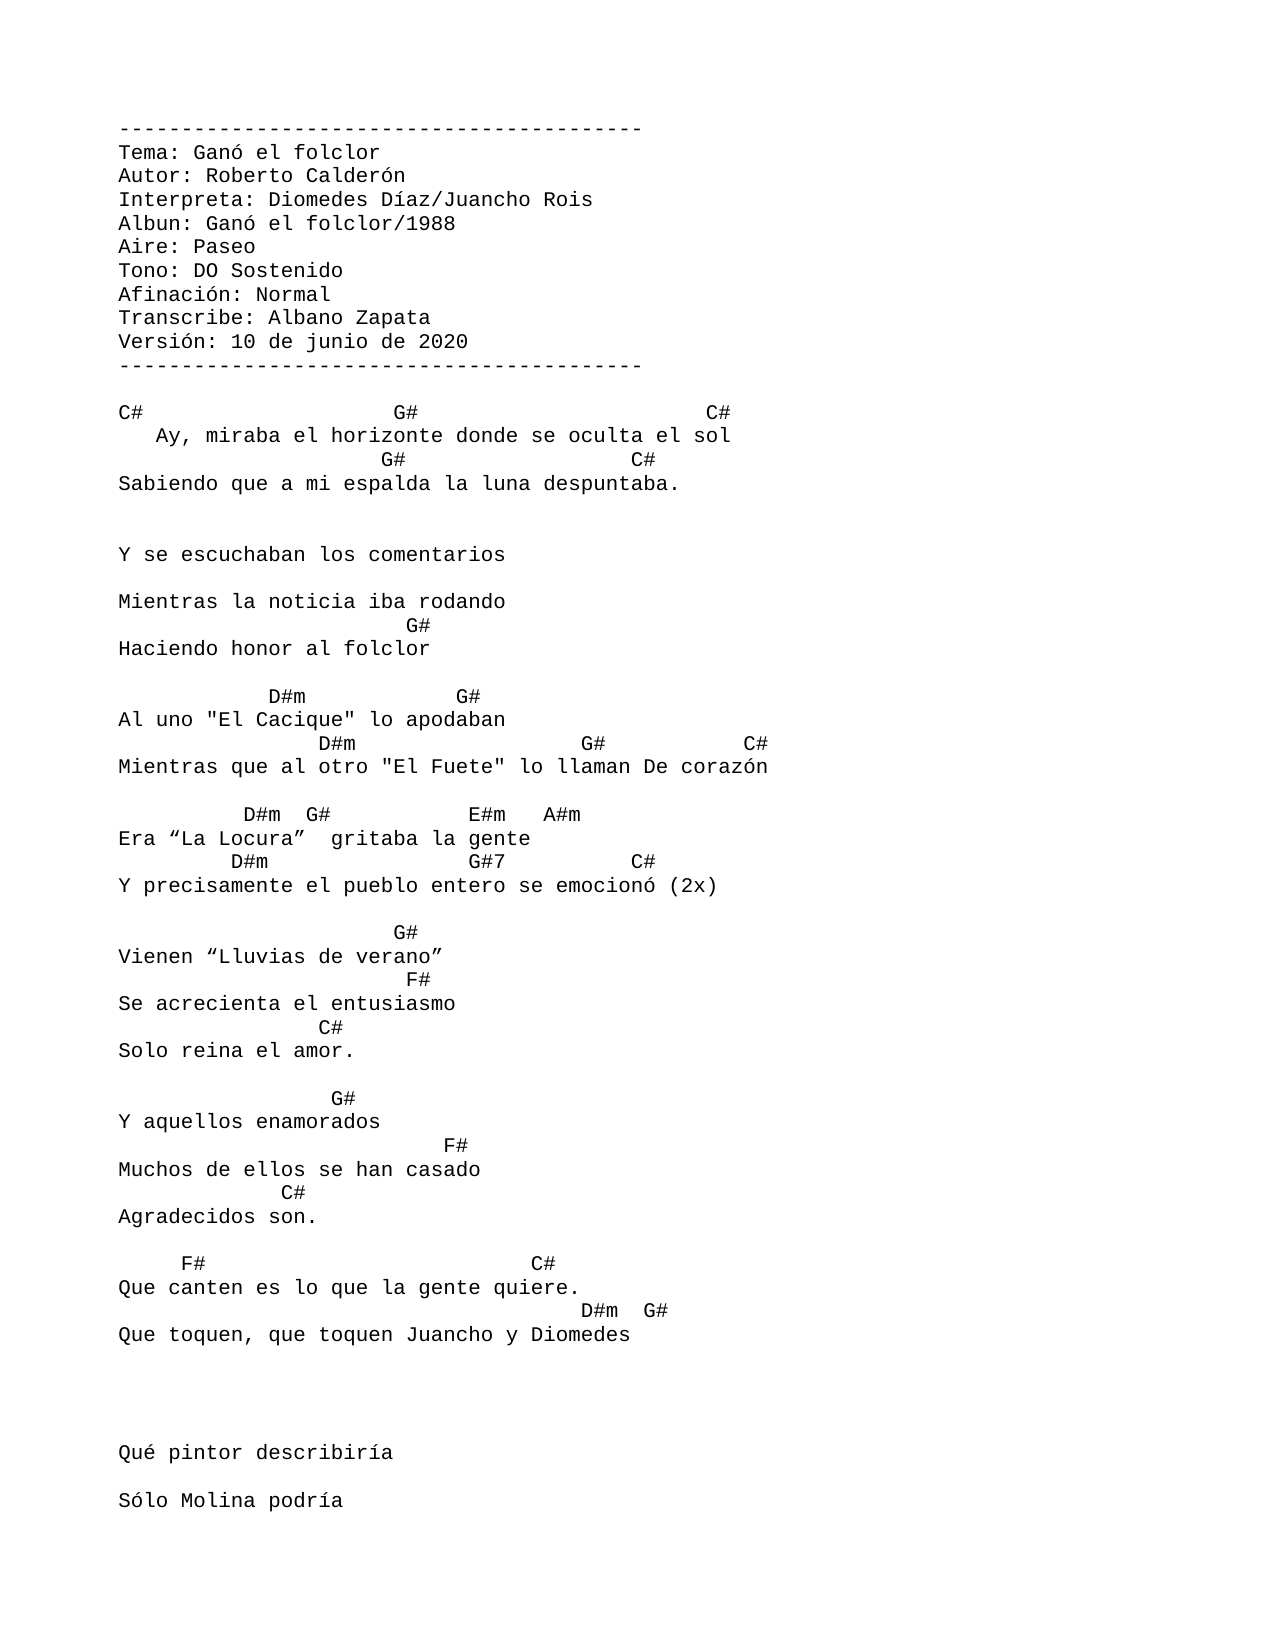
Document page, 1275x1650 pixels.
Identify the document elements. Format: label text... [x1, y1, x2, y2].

text ------------------------------------------ [118, 354, 1157, 378]
text Versión: 10 de junio de 2020 [118, 331, 1157, 354]
text F# [118, 1135, 1157, 1158]
text Qué pintor describiría [118, 1442, 1157, 1466]
text Tema: Ganó el folclor [118, 142, 1157, 165]
text Tono: DO Sostenido [118, 260, 1157, 284]
text F# [118, 969, 1157, 993]
text Albun: Ganó el folclor/1988 [118, 213, 1157, 236]
text G# C# [118, 449, 1157, 473]
text D#m G# E#m A#m [118, 804, 1157, 827]
text C# [118, 1182, 1157, 1206]
text Al uno "El Cacique" lo apodaban [118, 709, 1157, 733]
text Autor: Roberto Calderón [118, 165, 1157, 189]
text Y aquellos enamorados [118, 1111, 1157, 1135]
text Sólo Molina podría [118, 1489, 1157, 1513]
text Vienen “Lluvias de verano” [118, 946, 1157, 969]
text Mientras la noticia iba rodando [118, 591, 1157, 615]
text Se acrecienta el entusiasmo [118, 993, 1157, 1017]
text G# [118, 615, 1157, 638]
text Que toquen, que toquen Juancho y Diomedes [118, 1324, 1157, 1348]
text Y precisamente el pueblo entero se emocionó (2x) [118, 875, 1157, 898]
text Afinación: Normal [118, 284, 1157, 307]
text Sabiendo que a mi espalda la luna despuntaba. [118, 473, 1157, 496]
text F# C# [118, 1253, 1157, 1277]
text D#m G# [118, 1300, 1157, 1324]
text Mientras que al otro "El Fuete" lo llaman De corazón [118, 757, 1157, 780]
text G# [118, 1088, 1157, 1111]
text Agradecidos son. [118, 1206, 1157, 1229]
text C# G# C# [118, 402, 1157, 426]
text Haciendo honor al folclor [118, 638, 1157, 662]
text Era “La Locura” gritaba la gente [118, 827, 1157, 851]
text Ay, miraba el horizonte donde se oculta el sol [118, 426, 1157, 449]
text D#m G# [118, 686, 1157, 709]
text Solo reina el amor. [118, 1040, 1157, 1064]
text Muchos de ellos se han casado [118, 1158, 1157, 1182]
text Y se escuchaban los comentarios [118, 544, 1157, 567]
text ------------------------------------------ [118, 118, 1157, 142]
text Transcribe: Albano Zapata [118, 307, 1157, 331]
text D#m G#7 C# [118, 851, 1157, 875]
text C# [118, 1017, 1157, 1040]
text Aire: Paseo [118, 236, 1157, 260]
text G# [118, 922, 1157, 946]
text Interpreta: Diomedes Díaz/Juancho Rois [118, 189, 1157, 213]
text D#m G# C# [118, 733, 1157, 757]
text Que canten es lo que la gente quiere. [118, 1277, 1157, 1300]
